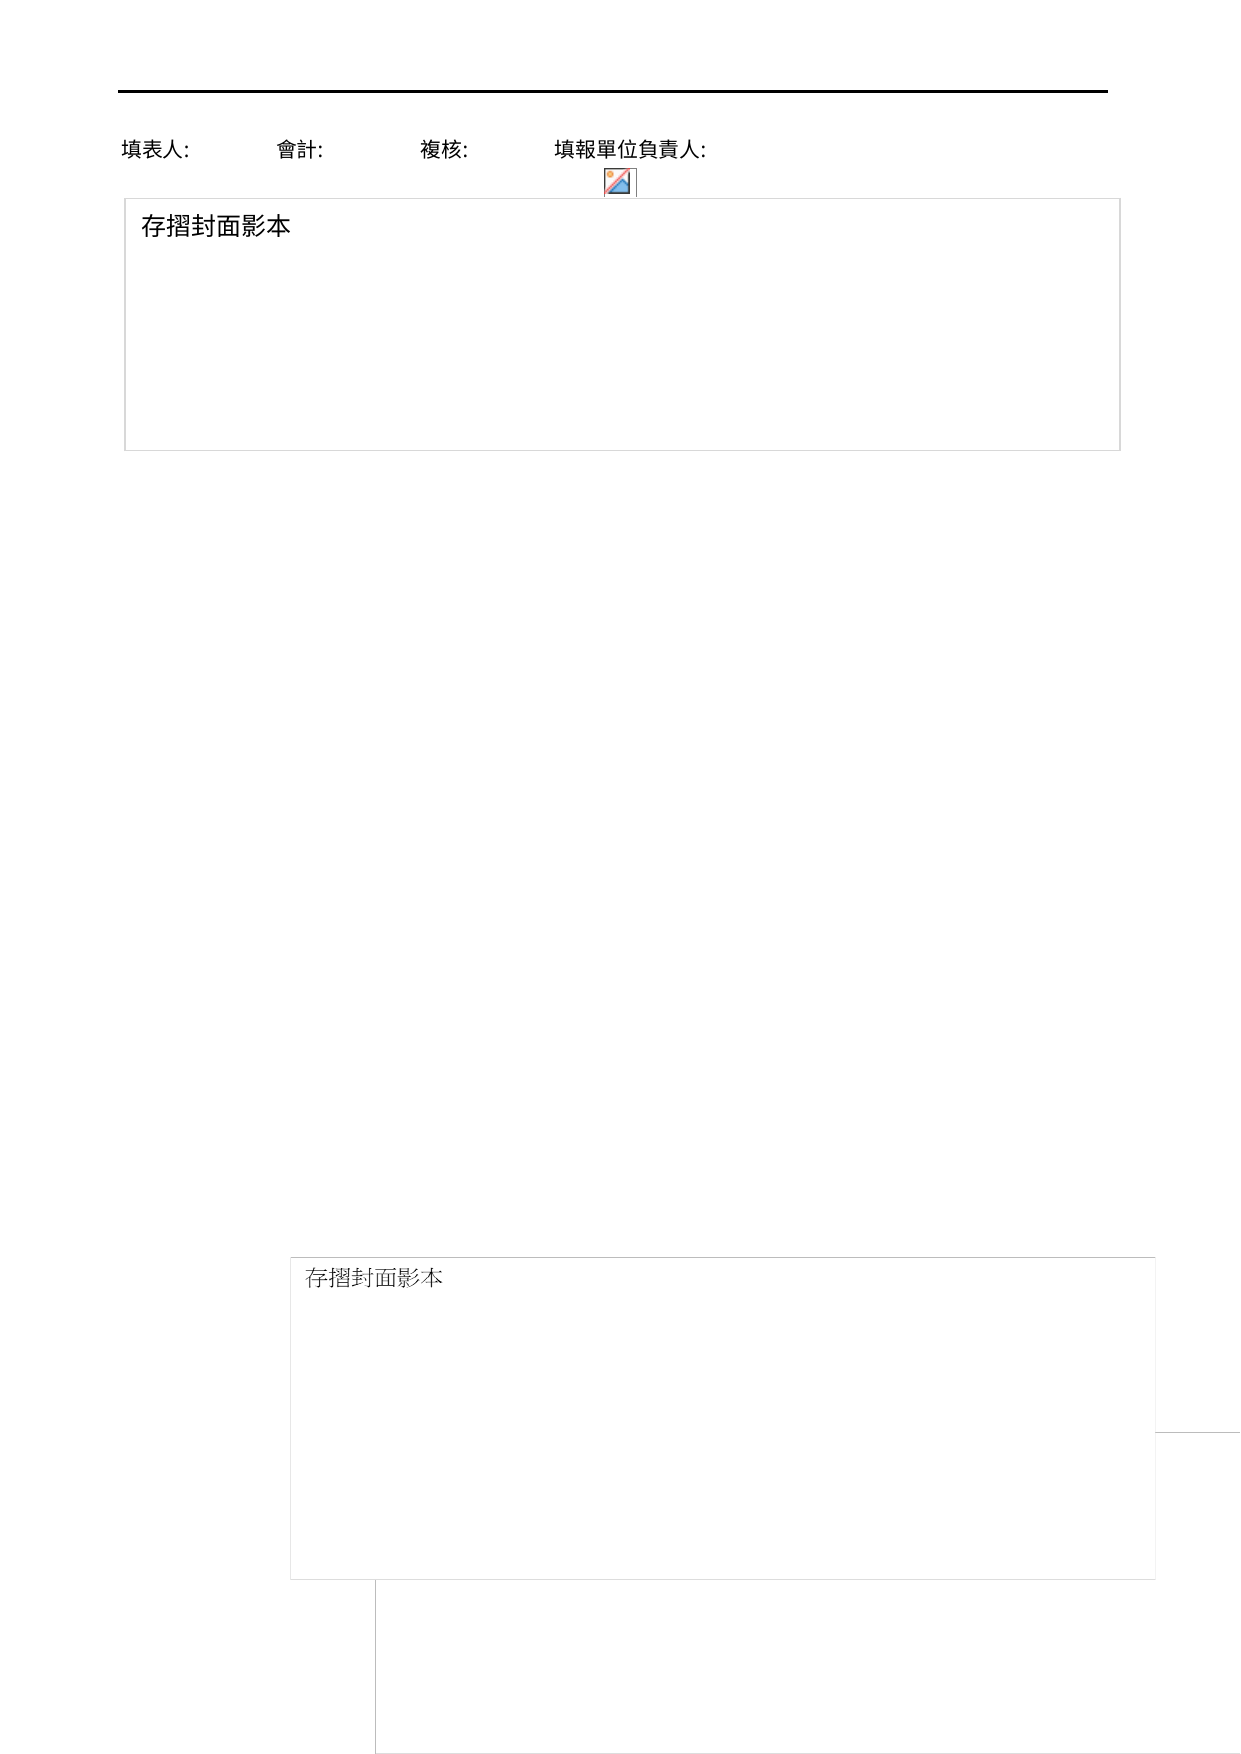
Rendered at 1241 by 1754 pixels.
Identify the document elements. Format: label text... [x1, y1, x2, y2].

text 存摺封面影本 [141, 206, 1104, 243]
picture [290, 1257, 1240, 1754]
table_cell 填表人: 會計: 複核: 填報單位負責人: [118, 130, 1107, 168]
table_cell [118, 93, 1107, 130]
